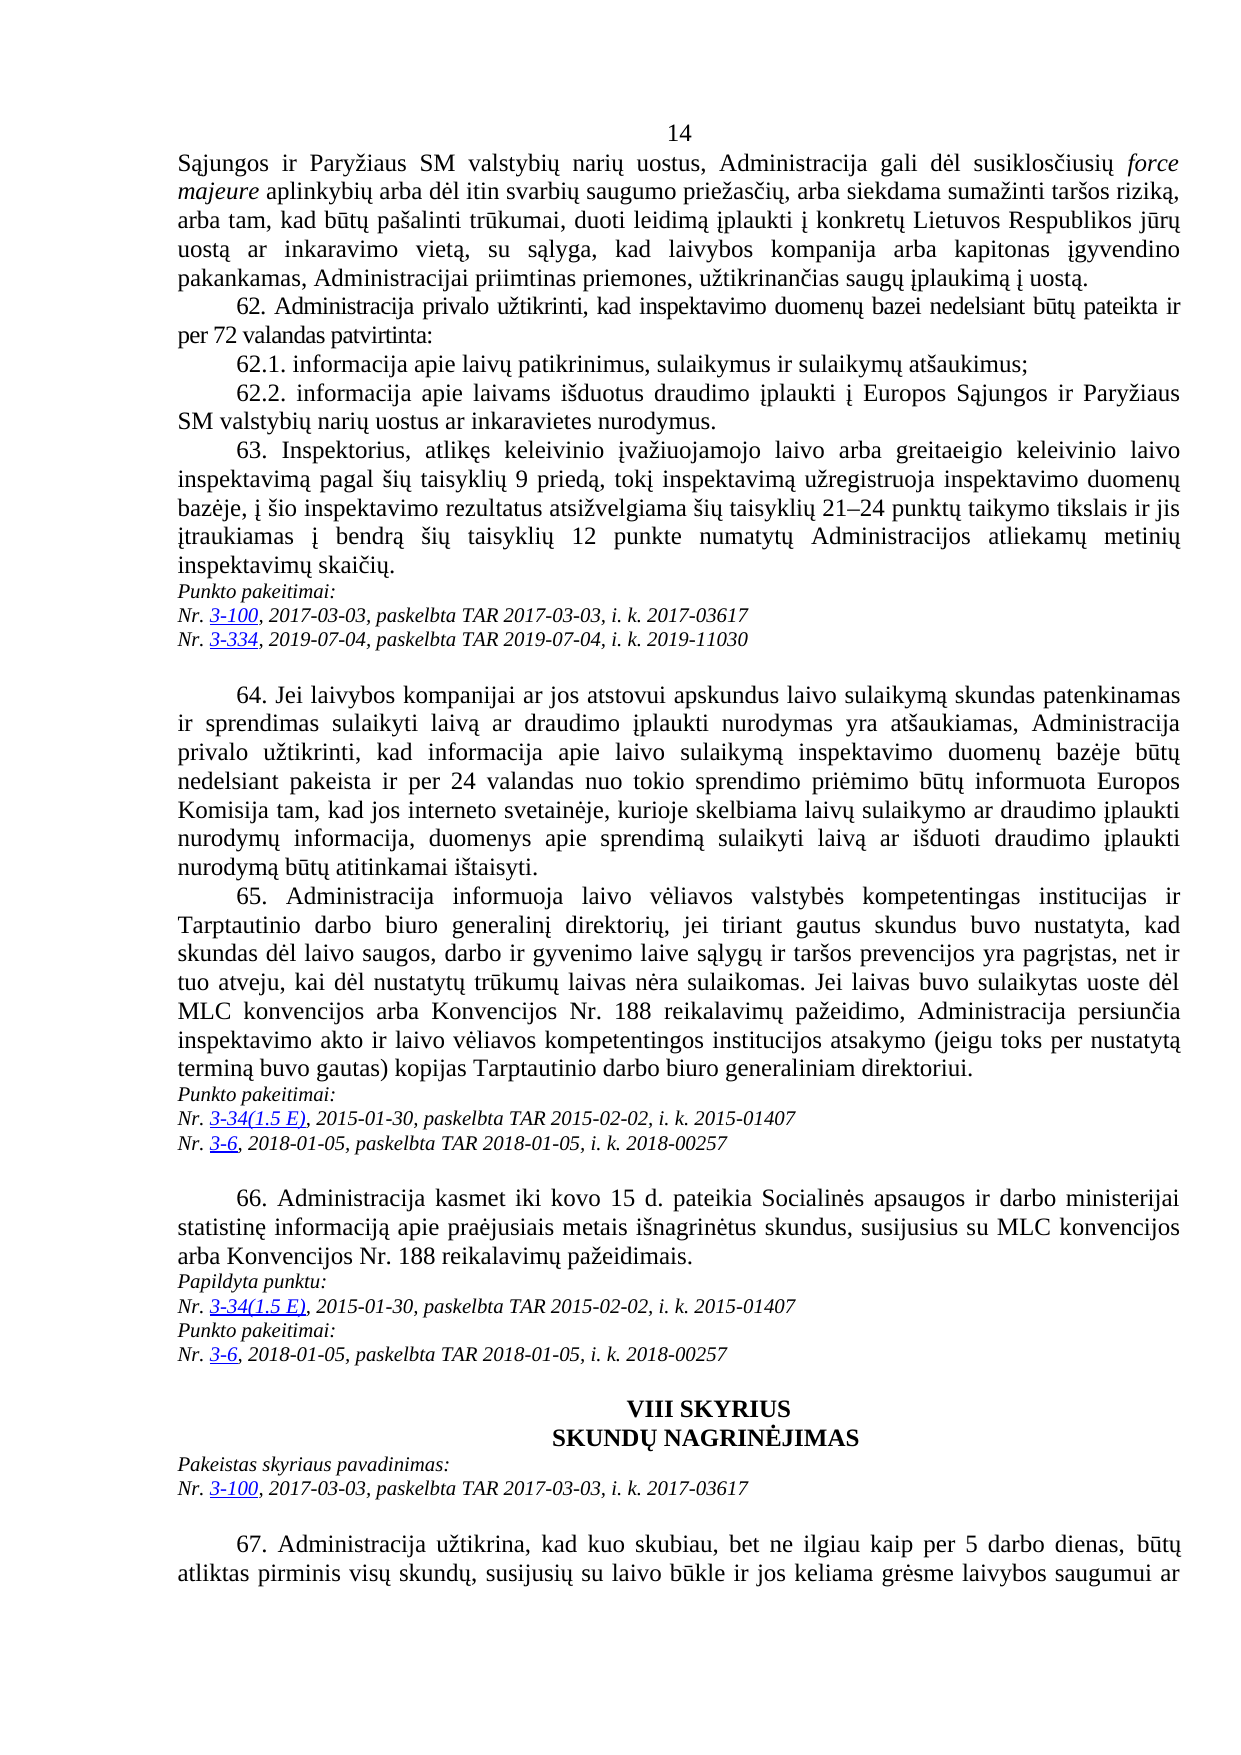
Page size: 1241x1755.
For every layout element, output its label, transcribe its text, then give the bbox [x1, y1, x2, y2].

text Nr. 3-34(1.5 E), 2015-01-30, paskelbta TAR 2015-02-02, i. k. 2015-01407 [177, 1106, 1181, 1130]
text 63. Inspektorius, atlikęs keleivinio įvažiuojamojo laivo arba greitaeigio keleivinio laivo inspektavimą pagal šių taisyklių 9 priedą, tokį inspektavimą užregistruoja inspektavimo duomenų bazėje, į šio inspektavimo rezultatus atsižvelgiama šių taisyklių 21–24 punktų taikymo tikslais ir jis įtraukiamas į bendrą šių taisyklių 12 punkte numatytų Administracijos atliekamų metinių inspektavimų skaičių. [177, 435, 1181, 579]
text Nr. 3-100, 2017-03-03, paskelbta TAR 2017-03-03, i. k. 2017-03617 [177, 603, 1181, 627]
text 65. Administracija informuoja laivo vėliavos valstybės kompetentingas institucijas ir Tarptautinio darbo biuro generalinį direktorių, jei tiriant gautus skundus buvo nustatyta, kad skundas dėl laivo saugos, darbo ir gyvenimo laive sąlygų ir taršos prevencijos yra pagrįstas, net ir tuo atveju, kai dėl nustatytų trūkumų laivas nėra sulaikomas. Jei laivas buvo sulaikytas uoste dėl MLC konvencijos arba Konvencijos Nr. 188 reikalavimų pažeidimo, Administracija persiunčia inspektavimo akto ir laivo vėliavos kompetentingos institucijos atsakymo (jeigu toks per nustatytą terminą buvo gautas) kopijas Tarptautinio darbo biuro generaliniam direktoriui. [177, 881, 1181, 1082]
text Nr. 3-334, 2019-07-04, paskelbta TAR 2019-07-04, i. k. 2019-11030 [177, 627, 1181, 651]
text 64. Jei laivybos kompanijai ar jos atstovui apskundus laivo sulaikymą skundas patenkinamas ir sprendimas sulaikyti laivą ar draudimo įplaukti nurodymas yra atšaukiamas, Administracija privalo užtikrinti, kad informacija apie laivo sulaikymą inspektavimo duomenų bazėje būtų nedelsiant pakeista ir per 24 valandas nuo tokio sprendimo priėmimo būtų informuota Europos Komisija tam, kad jos interneto svetainėje, kurioje skelbiama laivų sulaikymo ar draudimo įplaukti nurodymų informacija, duomenys apie sprendimą sulaikyti laivą ar išduoti draudimo įplaukti nurodymą būtų atitinkamai ištaisyti. [177, 680, 1181, 881]
text 62.1. informacija apie laivų patikrinimus, sulaikymus ir sulaikymų atšaukimus; [177, 349, 1181, 378]
text Punkto pakeitimai: [177, 579, 1181, 603]
text Nr. 3-6, 2018-01-05, paskelbta TAR 2018-01-05, i. k. 2018-00257 [177, 1130, 1181, 1154]
text Punkto pakeitimai: [177, 1318, 1181, 1342]
text Pakeistas skyriaus pavadinimas: [177, 1452, 1181, 1476]
text 62. Administracija privalo užtikrinti, kad inspektavimo duomenų bazei nedelsiant būtų pateikta ir per 72 valandas patvirtinta: [177, 291, 1181, 349]
text SKUNDŲ NAGRINĖJIMAS [177, 1423, 1181, 1452]
text Punkto pakeitimai: [177, 1082, 1181, 1106]
text 66. Administracija kasmet iki kovo 15 d. pateikia Socialinės apsaugos ir darbo ministerijai statistinę informaciją apie praėjusiais metais išnagrinėtus skundus, susijusius su MLC konvencijos arba Konvencijos Nr. 188 reikalavimų pažeidimais. [177, 1183, 1181, 1269]
text 67. Administracija užtikrina, kad kuo skubiau, bet ne ilgiau kaip per 5 darbo dienas, būtų atliktas pirminis visų skundų, susijusių su laivo būkle ir jos keliama grėsme laivybos saugumui ar [177, 1529, 1181, 1586]
text Papildyta punktu: [177, 1269, 1181, 1293]
text 62.2. informacija apie laivams išduotus draudimo įplaukti į Europos Sąjungos ir Paryžiaus SM valstybių narių uostus ar inkaravietes nurodymus. [177, 378, 1181, 435]
text Nr. 3-34(1.5 E), 2015-01-30, paskelbta TAR 2015-02-02, i. k. 2015-01407 [177, 1293, 1181, 1318]
text Nr. 3-6, 2018-01-05, paskelbta TAR 2018-01-05, i. k. 2018-00257 [177, 1342, 1181, 1366]
text Nr. 3-100, 2017-03-03, paskelbta TAR 2017-03-03, i. k. 2017-03617 [177, 1476, 1181, 1500]
text VIII SKYRIUS [177, 1394, 1181, 1423]
text Sąjungos ir Paryžiaus SM valstybių narių uostus, Administracija gali dėl susiklosčiusių force majeure aplinkybių arba dėl itin svarbių saugumo priežasčių, arba siekdama sumažinti taršos riziką, arba tam, kad būtų pašalinti trūkumai, duoti leidimą įplaukti į konkretų Lietuvos Respublikos jūrų uostą ar inkaravimo vietą, su sąlyga, kad laivybos kompanija arba kapitonas įgyvendino pakankamas, Administracijai priimtinas priemones, užtikrinančias saugų įplaukimą į uostą. [177, 148, 1181, 291]
